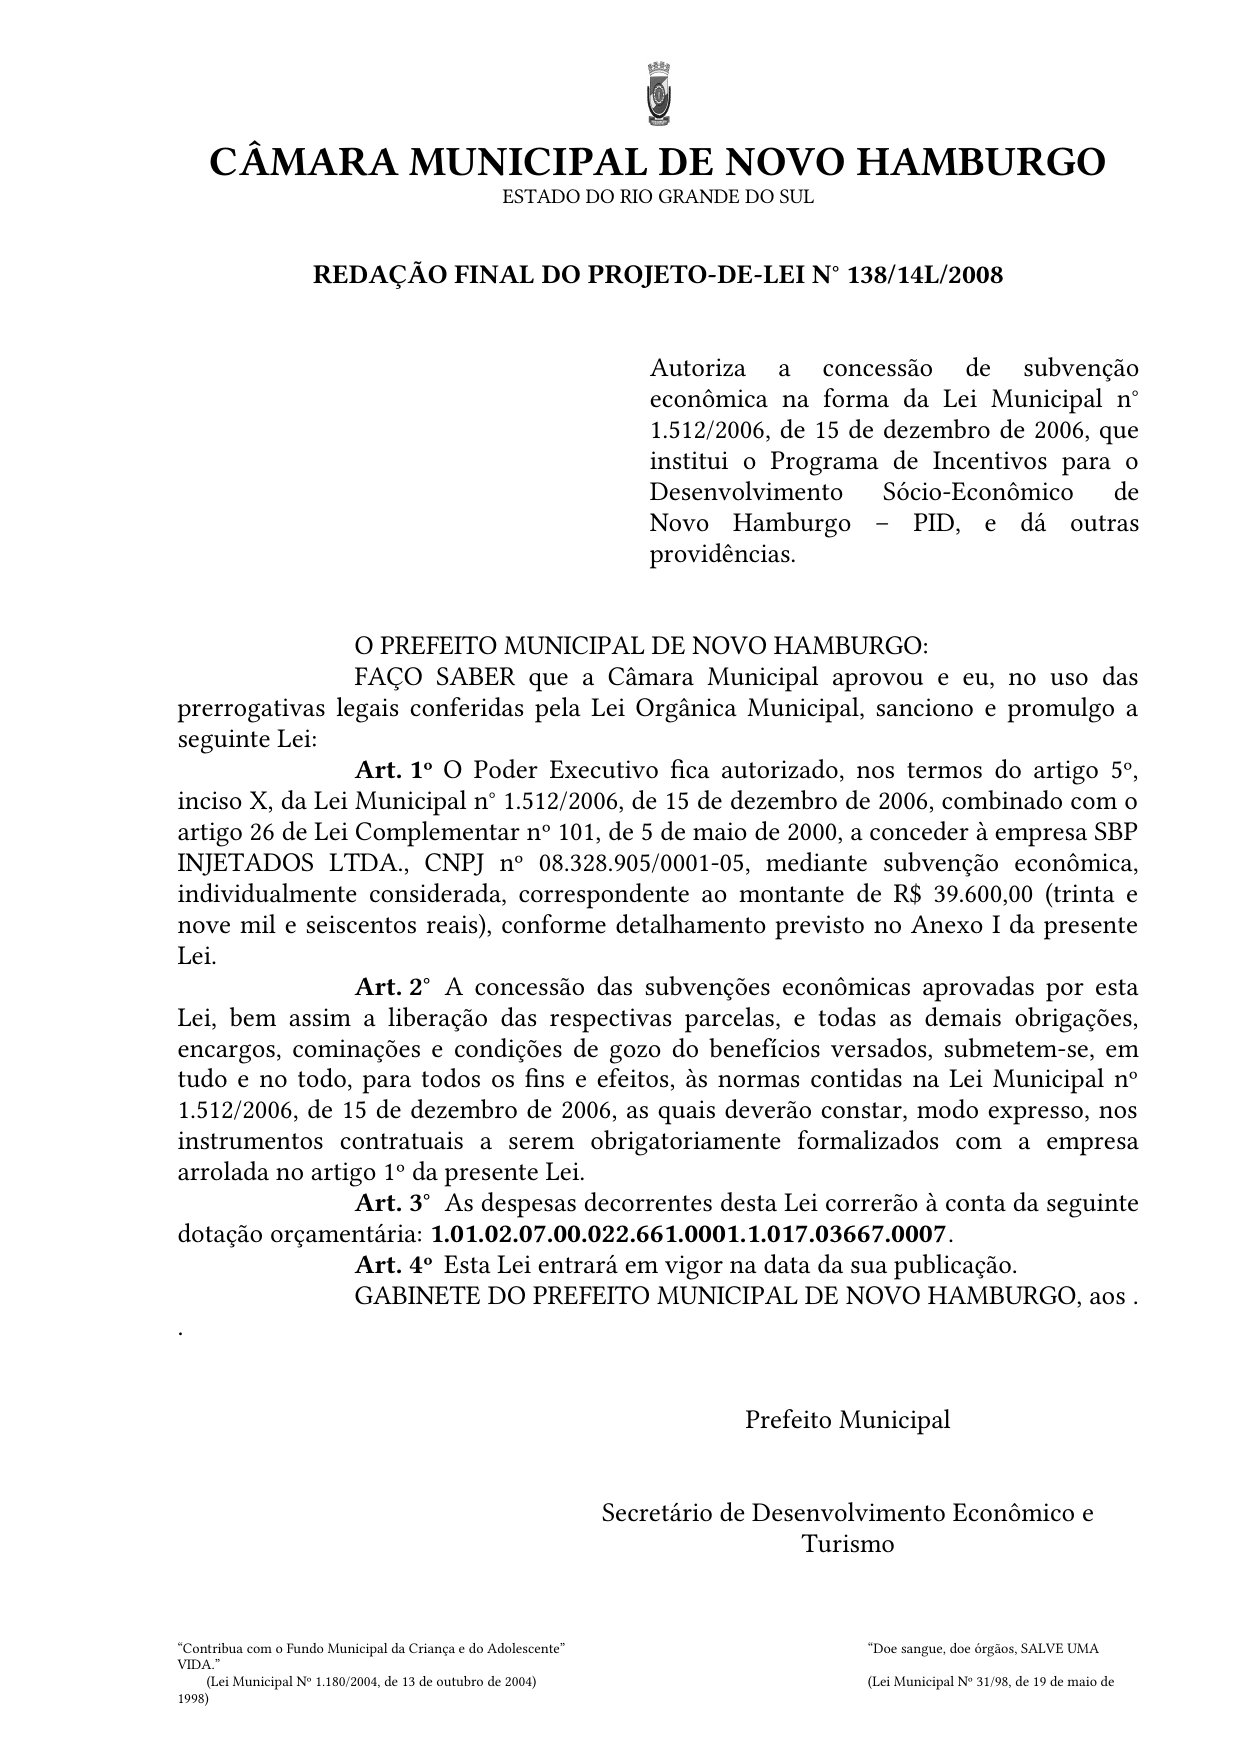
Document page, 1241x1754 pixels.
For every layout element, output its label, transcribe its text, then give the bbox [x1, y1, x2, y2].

text Art. 3° As despesas decorrentes desta Lei correrão à conta da seguinte dotação orçamentária: 1.01.02.07.00.022.661.0001.1.017.03667.0007. [177, 1187, 1140, 1249]
text Art. 2° A concessão das subvenções econômicas aprovadas por esta Lei, bem assim a liberação das respectivas parcelas, e todas as demais obrigações, encargos, cominações e condições de gozo do benefícios versados, submetem-se, em tudo e no todo, para todos os fins e efeitos, às normas contidas na Lei Municipal nº 1.512/2006, de 15 de dezembro de 2006, as quais deverão constar, modo expresso, nos instrumentos contratuais a serem obrigatoriamente formalizados com a empresa arrolada no artigo 1º da presente Lei. [177, 971, 1140, 1187]
text Autoriza a concessão de subvenção econômica na forma da Lei Municipal n° 1.512/2006, de 15 de dezembro de 2006, que institui o Programa de Incentivos para o Desenvolvimento Sócio-Econômico de Novo Hamburgo – PID, e dá outras providências. [649, 352, 1140, 569]
text REDAÇÃO FINAL DO PROJETO-DE-LEI n° 138/14L/2008 [177, 259, 1140, 290]
text Secretário de Desenvolvimento Econômico e Turismo [556, 1497, 1140, 1559]
text O PREFEITO MUNICIPAL DE NOVO HAMBURGO: [177, 631, 1140, 661]
text Art. 1º O Poder Executivo fica autorizado, nos termos do artigo 5º, inciso X, da Lei Municipal n° 1.512/2006, de 15 de dezembro de 2006, combinado com o artigo 26 de Lei Complementar nº 101, de 5 de maio de 2000, a conceder à empresa SBP INJETADOS LTDA., CNPJ nº 08.328.905/0001-05, mediante subvenção econômica, individualmente considerada, correspondente ao montante de R$ 39.600,00 (trinta e nove mil e seiscentos reais), conforme detalhamento previsto no Anexo I da presente Lei. [177, 754, 1140, 971]
text Art. 4º Esta Lei entrará em vigor na data da sua publicação. [177, 1249, 1140, 1280]
text Prefeito Municipal [556, 1404, 1140, 1435]
text GABINETE DO PREFEITO MUNICIPAL DE NOVO HAMBURGO, aos . . [177, 1280, 1140, 1342]
text FAÇO SABER que a Câmara Municipal aprovou e eu, no uso das prerrogativas legais conferidas pela Lei Orgânica Municipal, sanciono e promulgo a seguinte Lei: [177, 661, 1140, 754]
